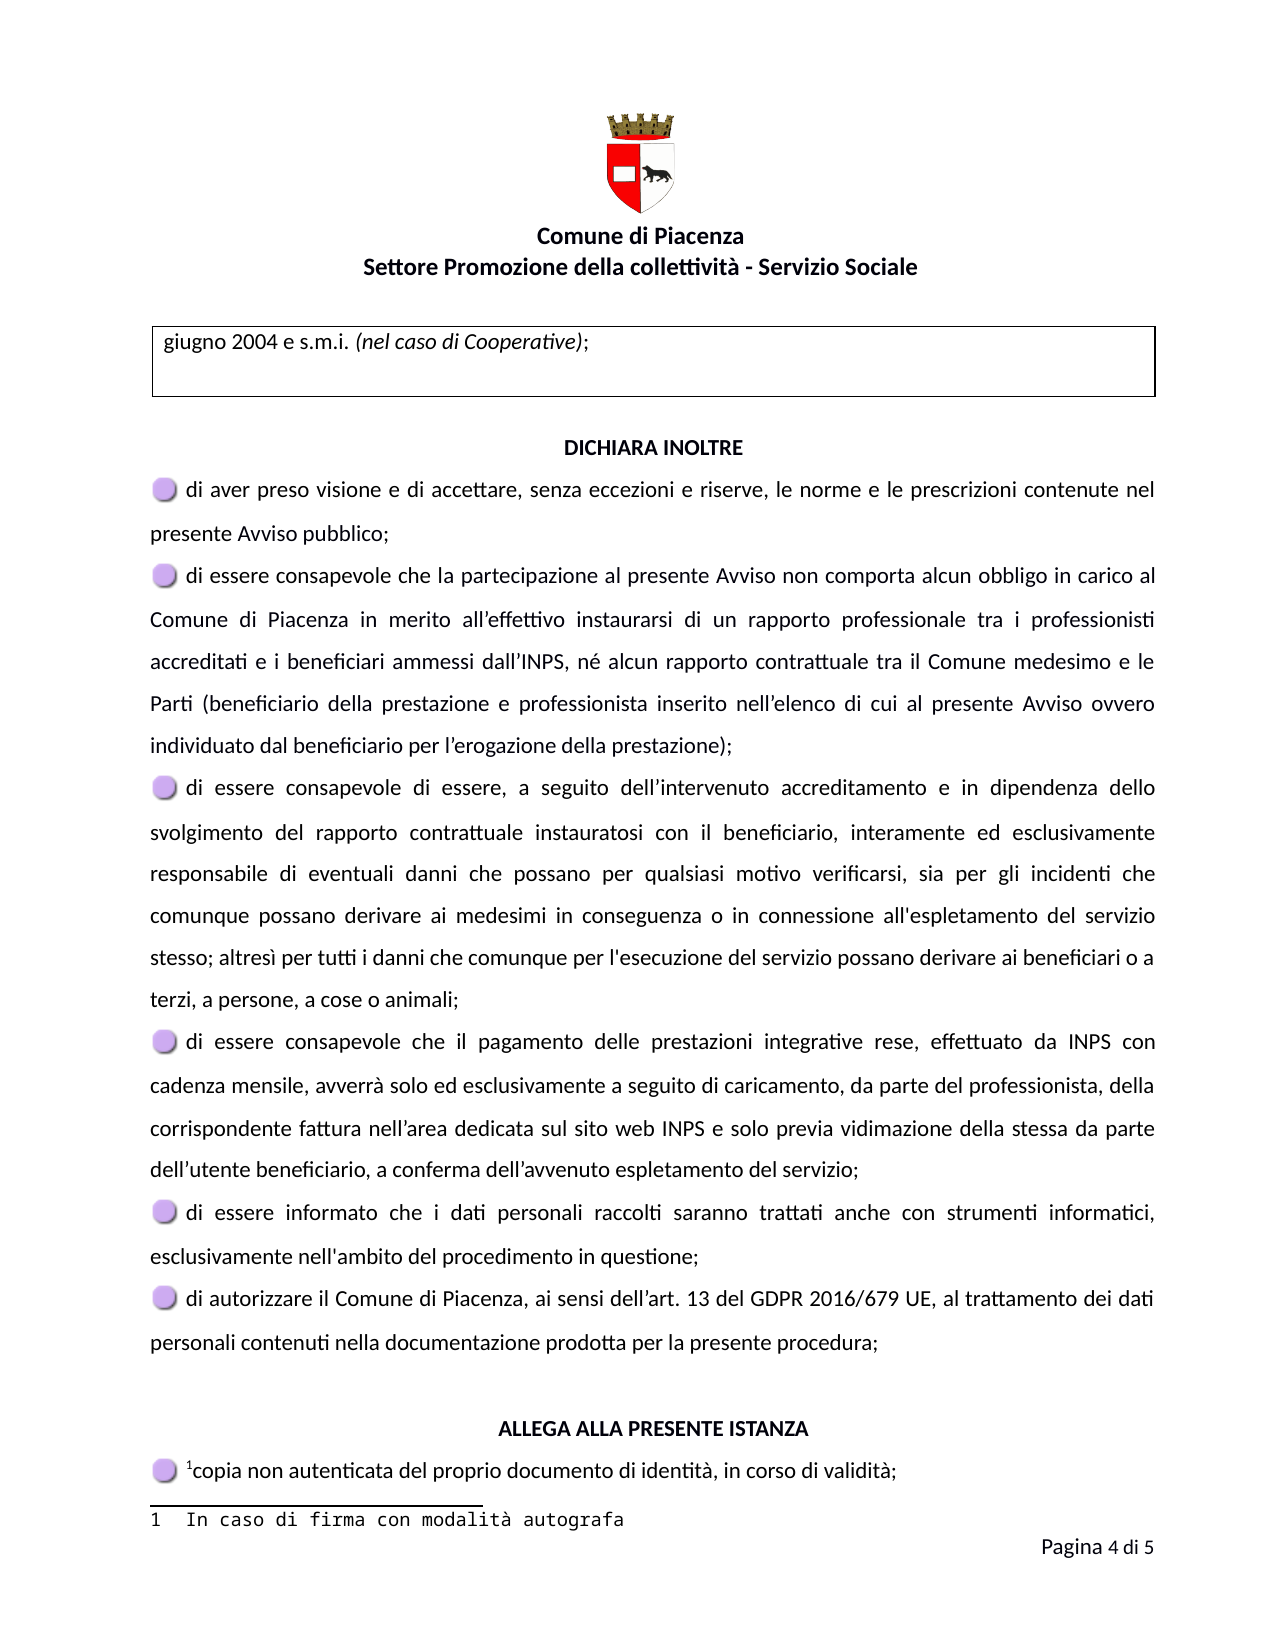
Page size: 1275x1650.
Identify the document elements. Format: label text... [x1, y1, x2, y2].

list copia non autenticata del proprio documento di identità, in corso di validità; [150, 1457, 1157, 1487]
picture [151, 1198, 180, 1227]
list di essere consapevole che la partecipazione al presente Avviso non comporta alcun obbligo in carico al Comune di Piacenza in merito all’effettivo instaurarsi di un rapporto professionale tra i professionisti accreditati e i beneficiari ammessi dall’INPS, né alcun rapporto contrattuale tra il Comune medesimo e le Parti (beneficiario della prestazione e professionista inserito nell’elenco di cui al presente Avviso ovvero individuato dal beneficiario per l’erogazione della prestazione); [150, 561, 1157, 759]
picture [151, 476, 180, 505]
table_header giugno 2004 e s.m.i. (nel caso di Cooperative); [153, 327, 1154, 396]
picture [151, 1284, 180, 1313]
picture [151, 1028, 180, 1057]
picture [151, 562, 180, 591]
picture [151, 1457, 180, 1486]
picture [606, 113, 675, 214]
list di autorizzare il Comune di Piacenza, ai sensi dell’art. 13 del GDPR 2016/679 UE, al trattamento dei dati personali contenuti nella documentazione prodotta per la presente procedura; [150, 1284, 1157, 1356]
list di essere consapevole di essere, a seguito dell’intervenuto accreditamento e in dipendenza dello svolgimento del rapporto contrattuale instauratosi con il beneficiario, interamente ed esclusivamente responsabile di eventuali danni che possano per qualsiasi motivo verificarsi, sia per gli incidenti che comunque possano derivare ai medesimi in conseguenza o in connessione all'espletamento del servizio stesso; altresì per tutti i danni che comunque per l'esecuzione del servizio possano derivare ai beneficiari o a terzi, a persone, a cose o animali; [150, 773, 1157, 1013]
list In caso di firma con modalità autografa [150, 1506, 1157, 1532]
list di aver preso visione e di accettare, senza eccezioni e riserve, le norme e le prescrizioni contenute nel presente Avviso pubblico; [150, 475, 1157, 547]
picture [151, 774, 180, 803]
text DICHIARA INOLTRE [150, 433, 1157, 461]
text ALLEGA ALLA PRESENTE ISTANZA [150, 1414, 1157, 1443]
list di essere consapevole che il pagamento delle prestazioni integrative rese, effettuato da INPS con cadenza mensile, avverrà solo ed esclusivamente a seguito di caricamento, da parte del professionista, della corrispondente fattura nell’area dedicata sul sito web INPS e solo previa vidimazione della stessa da parte dell’utente beneficiario, a conferma dell’avvenuto espletamento del servizio; [150, 1027, 1157, 1184]
list di essere informato che i dati personali raccolti saranno trattati anche con strumenti informatici, esclusivamente nell'ambito del procedimento in questione; [150, 1198, 1157, 1270]
